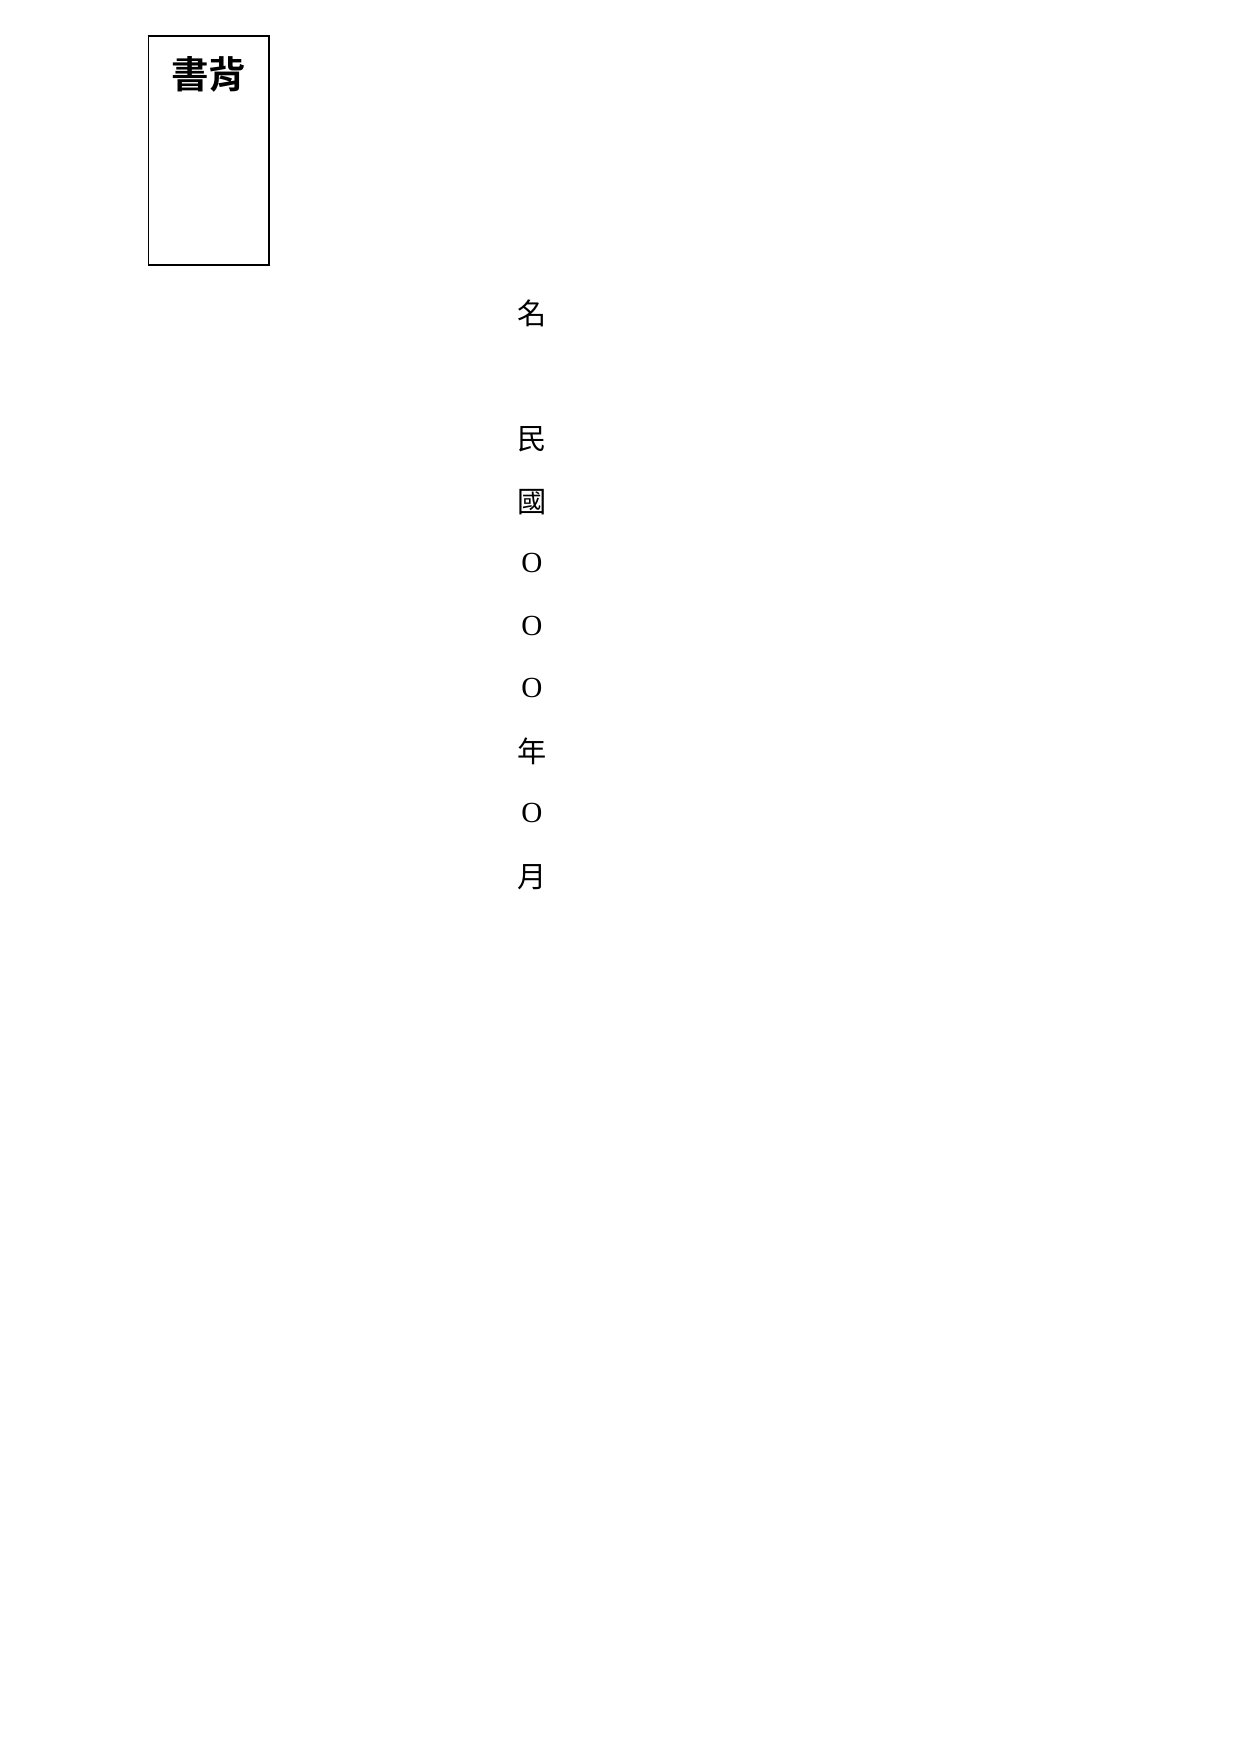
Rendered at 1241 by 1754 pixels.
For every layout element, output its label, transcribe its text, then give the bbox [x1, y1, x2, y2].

table_cell 民 國 O O O 年 O 月 [472, 333, 591, 484]
table_cell 名 [472, 270, 591, 333]
